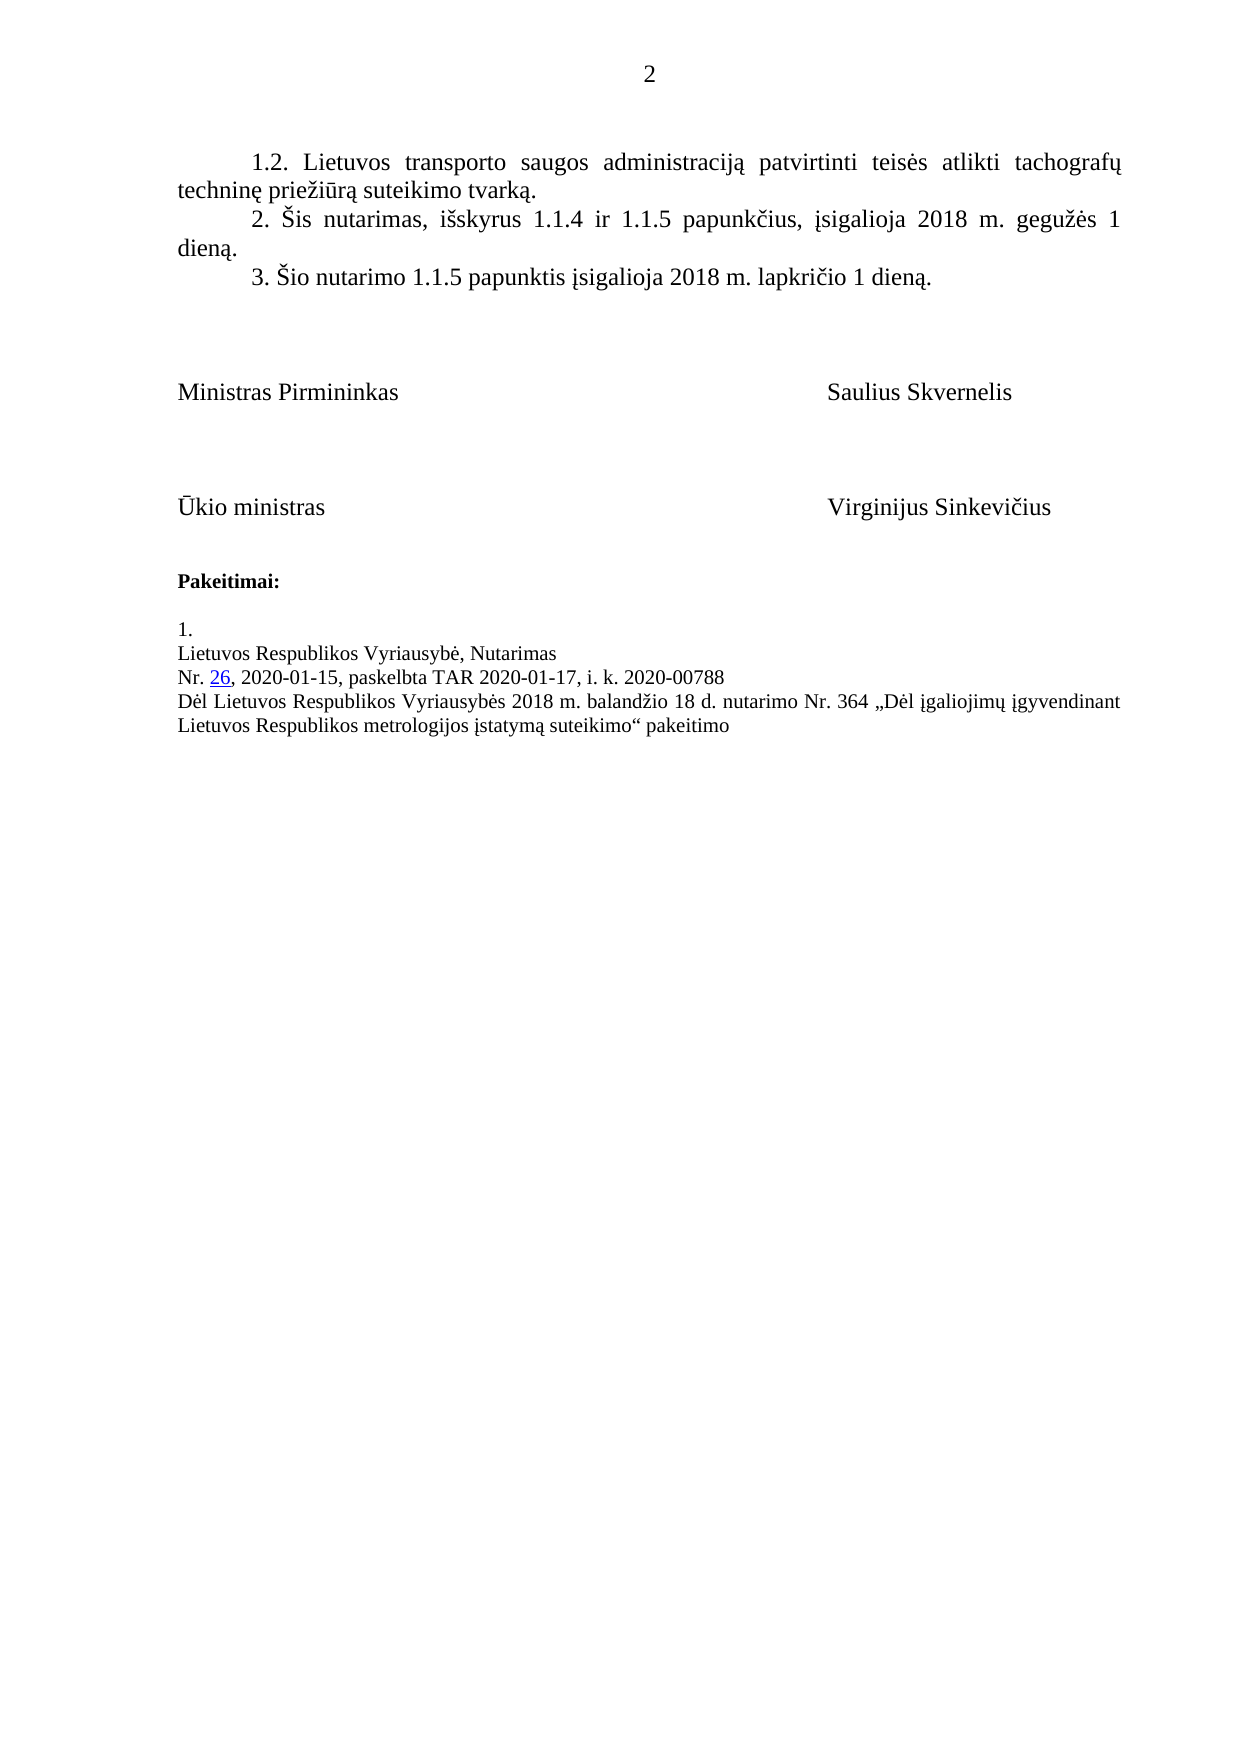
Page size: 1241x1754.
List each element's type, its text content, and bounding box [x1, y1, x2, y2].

text 3. Šio nutarimo 1.1.5 papunktis įsigalioja 2018 m. lapkričio 1 dieną. [251, 262, 1122, 291]
text 2. Šis nutarimas, išskyrus 1.1.4 ir 1.1.5 papunkčius, įsigalioja 2018 m. gegužės 1 dieną. [177, 204, 1122, 262]
text 1.2. Lietuvos transporto saugos administraciją patvirtinti teisės atlikti tachografų techninę priežiūrą suteikimo tvarką. [177, 147, 1122, 204]
text Nr. 26, 2020-01-15, paskelbta TAR 2020-01-17, i. k. 2020-00788 [177, 665, 1122, 689]
text Pakeitimai: [177, 569, 1122, 593]
text 1. [177, 617, 1122, 641]
text Lietuvos Respublikos Vyriausybė, Nutarimas [177, 641, 1122, 665]
text Dėl Lietuvos Respublikos Vyriausybės 2018 m. balandžio 18 d. nutarimo Nr. 364 „Dėl įgaliojimų įgyvendinant Lietuvos Respublikos metrologijos įstatymą suteikimo“ pakeitimo [177, 689, 1122, 737]
text Ūkio ministras Virginijus Sinkevičius [177, 492, 1122, 521]
text Ministras Pirmininkas Saulius Skvernelis [177, 377, 1122, 406]
